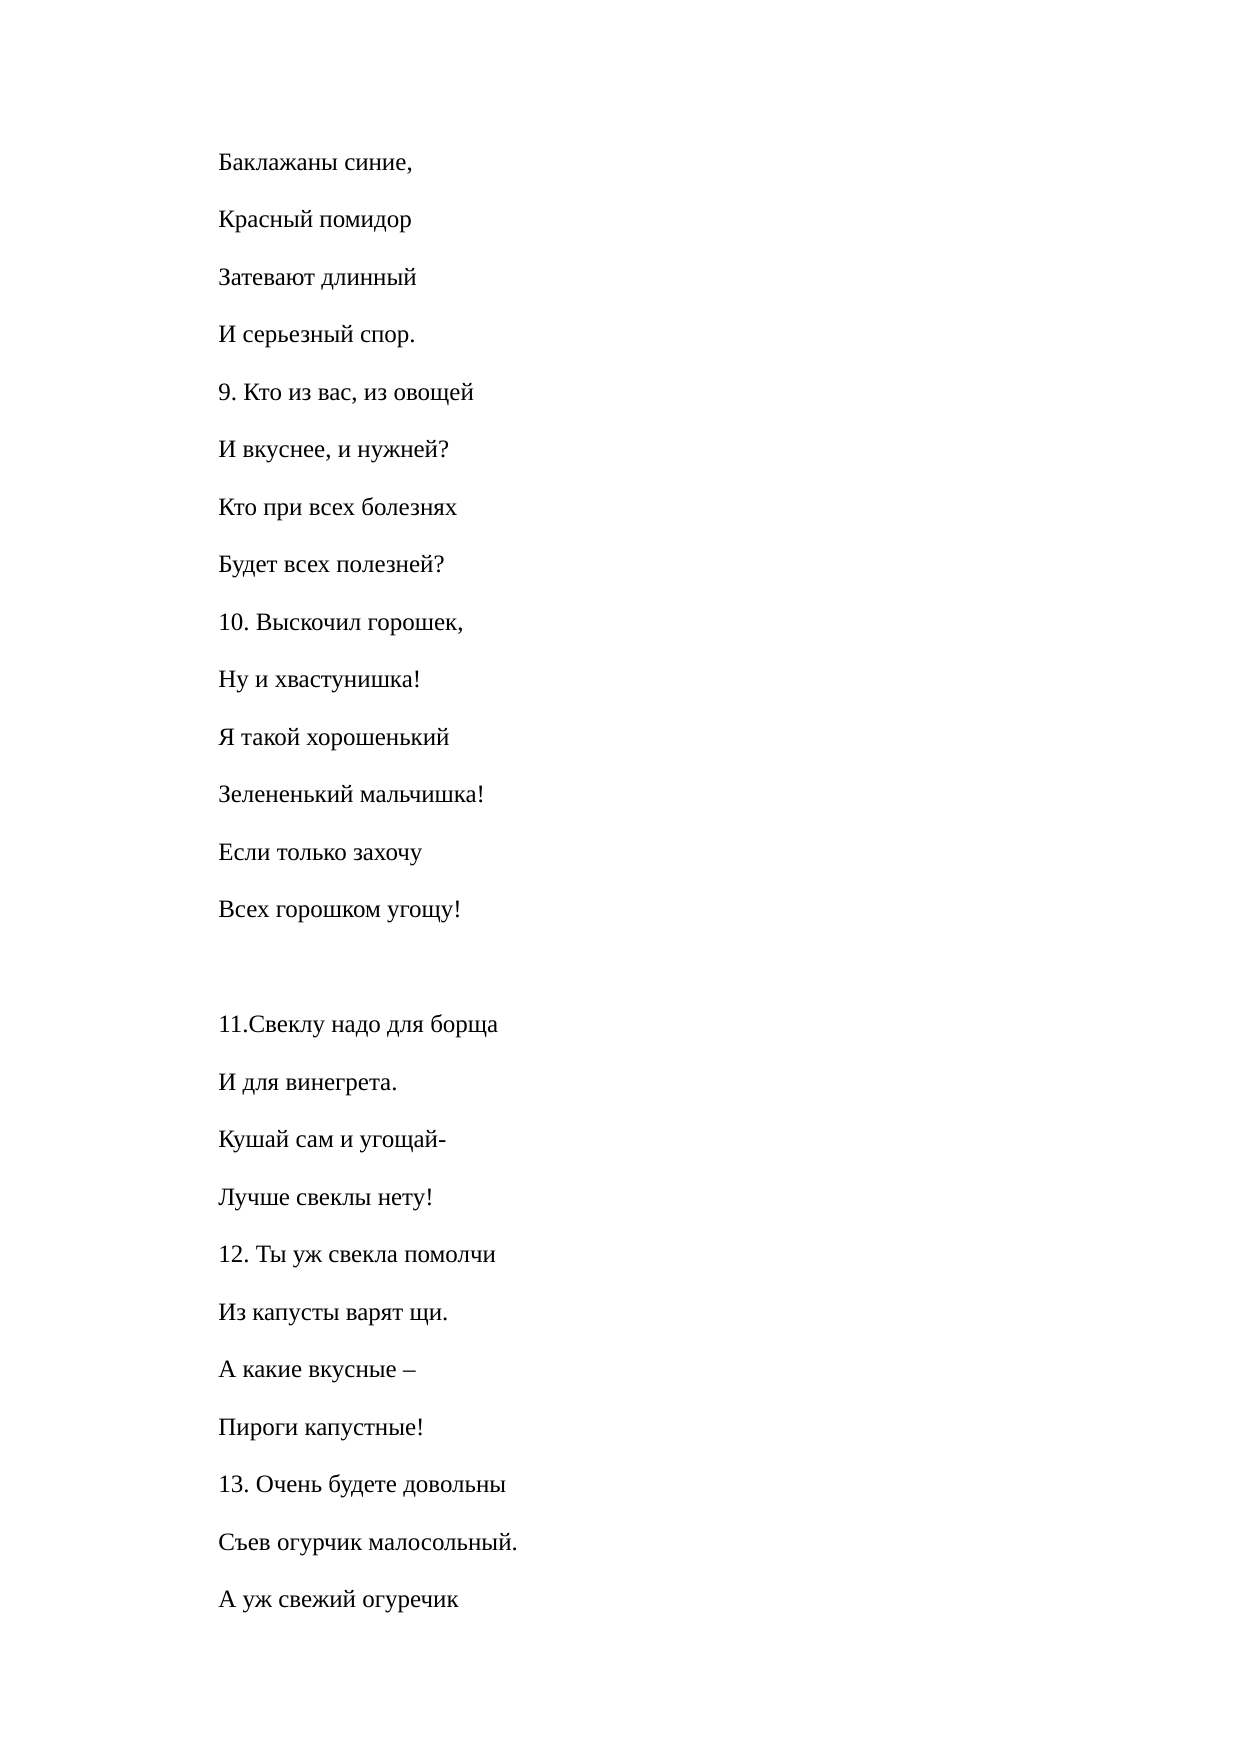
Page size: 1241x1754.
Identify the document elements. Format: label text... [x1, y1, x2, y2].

text 13. Очень будете довольны [118, 1469, 1122, 1498]
text Красный помидор [118, 204, 1122, 233]
text Из капусты варят щи. [118, 1297, 1122, 1326]
text Баклажаны синие, [118, 147, 1122, 176]
text Я такой хорошенький [118, 722, 1122, 751]
text Если только захочу [118, 837, 1122, 866]
text Будет всех полезней? [118, 549, 1122, 578]
text 9. Кто из вас, из овощей [118, 377, 1122, 406]
text Лучше свеклы нету! [118, 1182, 1122, 1211]
text 11.Свеклу надо для борща [118, 1009, 1122, 1038]
text Пироги капустные! [118, 1412, 1122, 1441]
text Зелененький мальчишка! [118, 779, 1122, 808]
text Кто при всех болезнях [118, 492, 1122, 521]
text Съев огурчик малосольный. [118, 1527, 1122, 1556]
text И серьезный спор. [118, 319, 1122, 348]
text 12. Ты уж свекла помолчи [118, 1239, 1122, 1268]
text И вкуснее, и нужней? [118, 434, 1122, 463]
text А какие вкусные – [118, 1354, 1122, 1383]
text Кушай сам и угощай- [118, 1124, 1122, 1153]
text 10. Выскочил горошек, [118, 607, 1122, 636]
text А уж свежий огуречик [118, 1584, 1122, 1613]
text Всех горошком угощу! [118, 894, 1122, 923]
text Ну и хвастунишка! [118, 664, 1122, 693]
text И для винегрета. [118, 1067, 1122, 1096]
text Затевают длинный [118, 262, 1122, 291]
